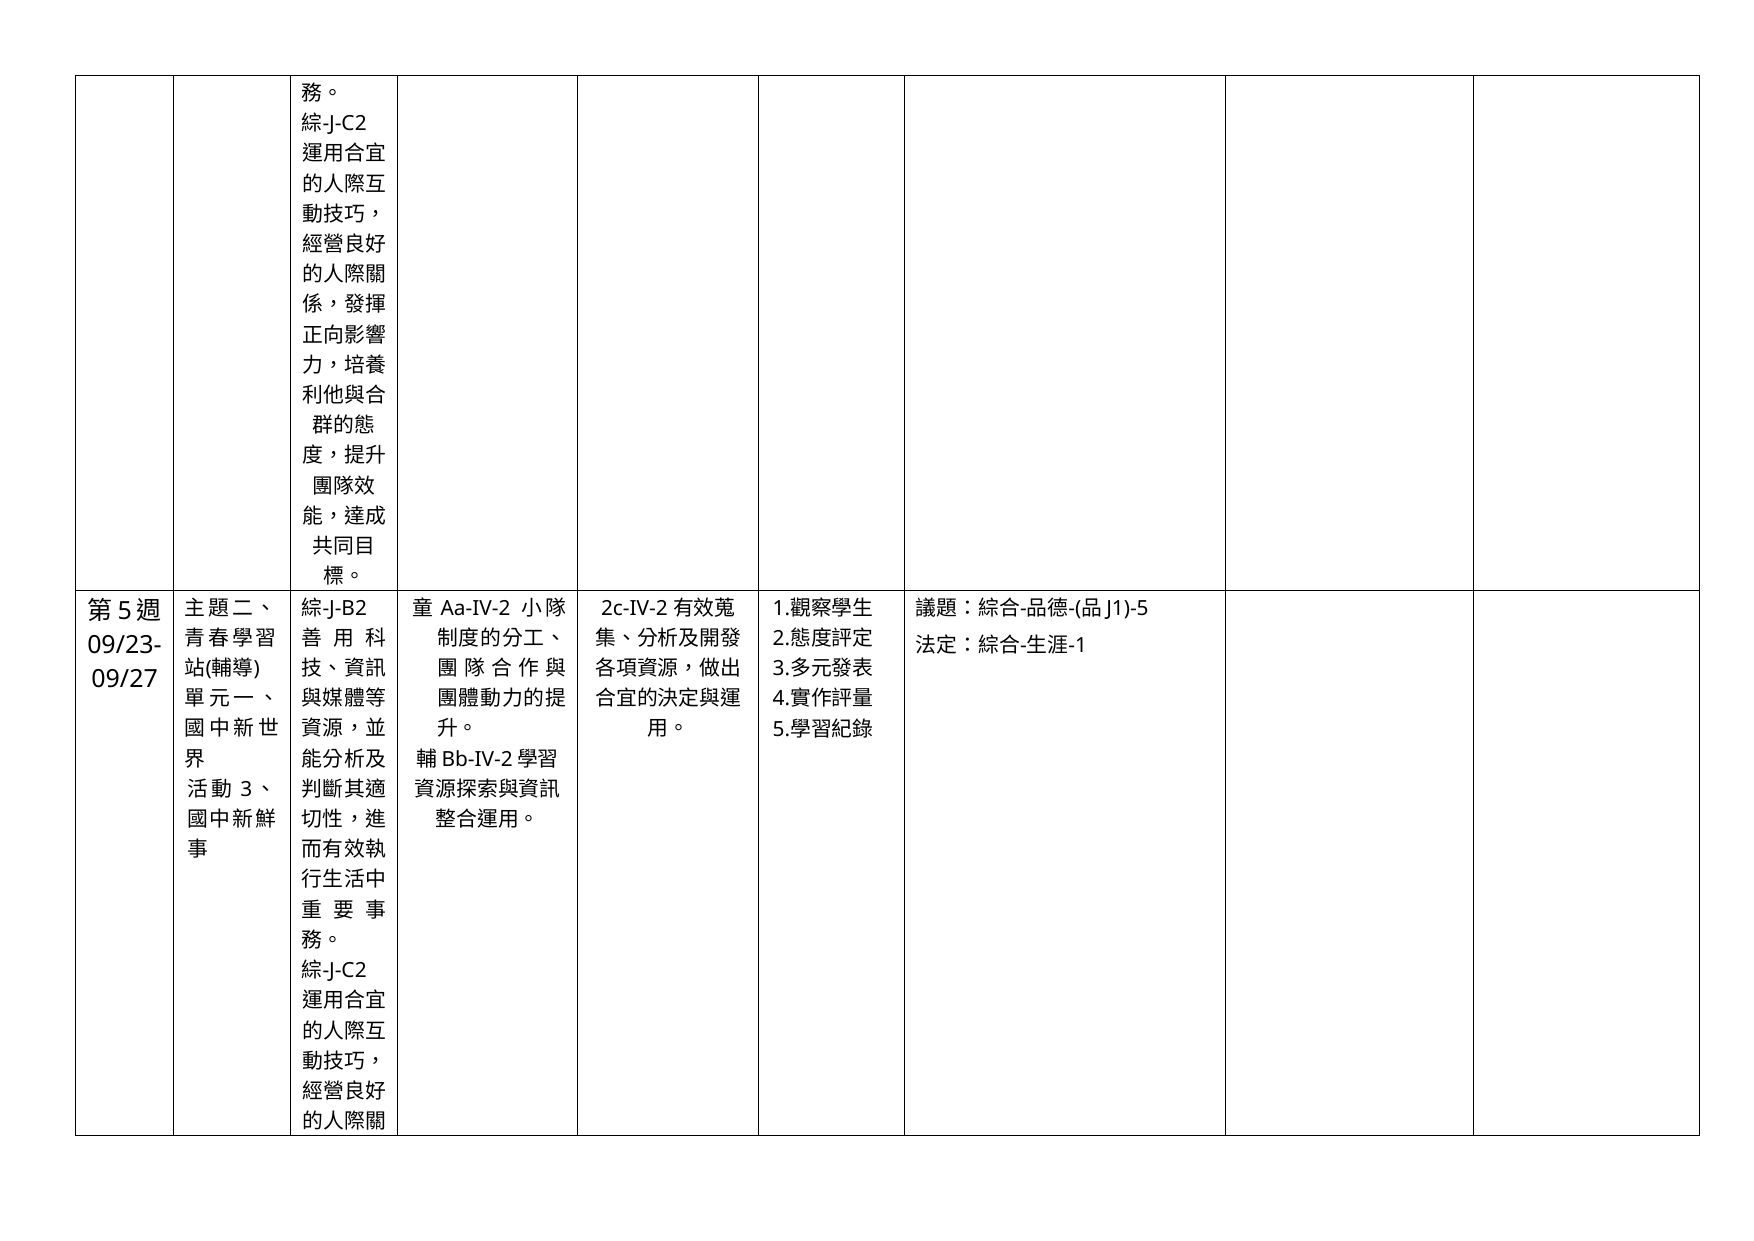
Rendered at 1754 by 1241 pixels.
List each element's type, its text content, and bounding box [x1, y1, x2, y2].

table_cell [1226, 76, 1473, 590]
table_cell [759, 76, 904, 590]
table_cell [1474, 76, 1699, 590]
table_cell 務。 綜-J-C2 運用合宜的人際互動技巧，經營良好的人際關係，發揮正向影響力，培養利他與合群的態度，提升團隊效能，達成共同目標。 [291, 76, 397, 590]
table_cell 1.觀察學生 2.態度評定 3.多元發表 4.實作評量 5.學習紀錄 [759, 591, 904, 1135]
table_cell 童Aa-IV-2 小隊制度的分工、團隊合作與 團體動力的提升。 輔Bb-IV-2學習資源探索與資訊整合運用。 [398, 591, 577, 1135]
table_cell 第5週 09/23-09/27 [76, 591, 173, 1135]
table_cell [905, 76, 1225, 590]
table_cell [578, 76, 758, 590]
table_cell 主題二、青春學習站(輔導) 單元一、國中新世界 活動3、國中新鮮事 [174, 591, 290, 1135]
table_cell [1226, 591, 1473, 1135]
table_cell [76, 76, 173, 590]
table_cell [174, 76, 290, 590]
table_cell 綜-J-B2 善用科技、資訊與媒體等資源，並能分析及判斷其適切性，進而有效執行生活中重要事務。 綜-J-C2 運用合宜的人際互動技巧，經營良好的人際關 [291, 591, 397, 1135]
table_cell 2c-IV-2 有效蒐集、分析及開發各項資源，做出合宜的決定與運用。 [578, 591, 758, 1135]
table_cell [1474, 591, 1699, 1135]
table_cell [398, 76, 577, 590]
table_cell 議題：綜合-品德-(品J1)-5 法定：綜合-生涯-1 [905, 591, 1225, 1135]
